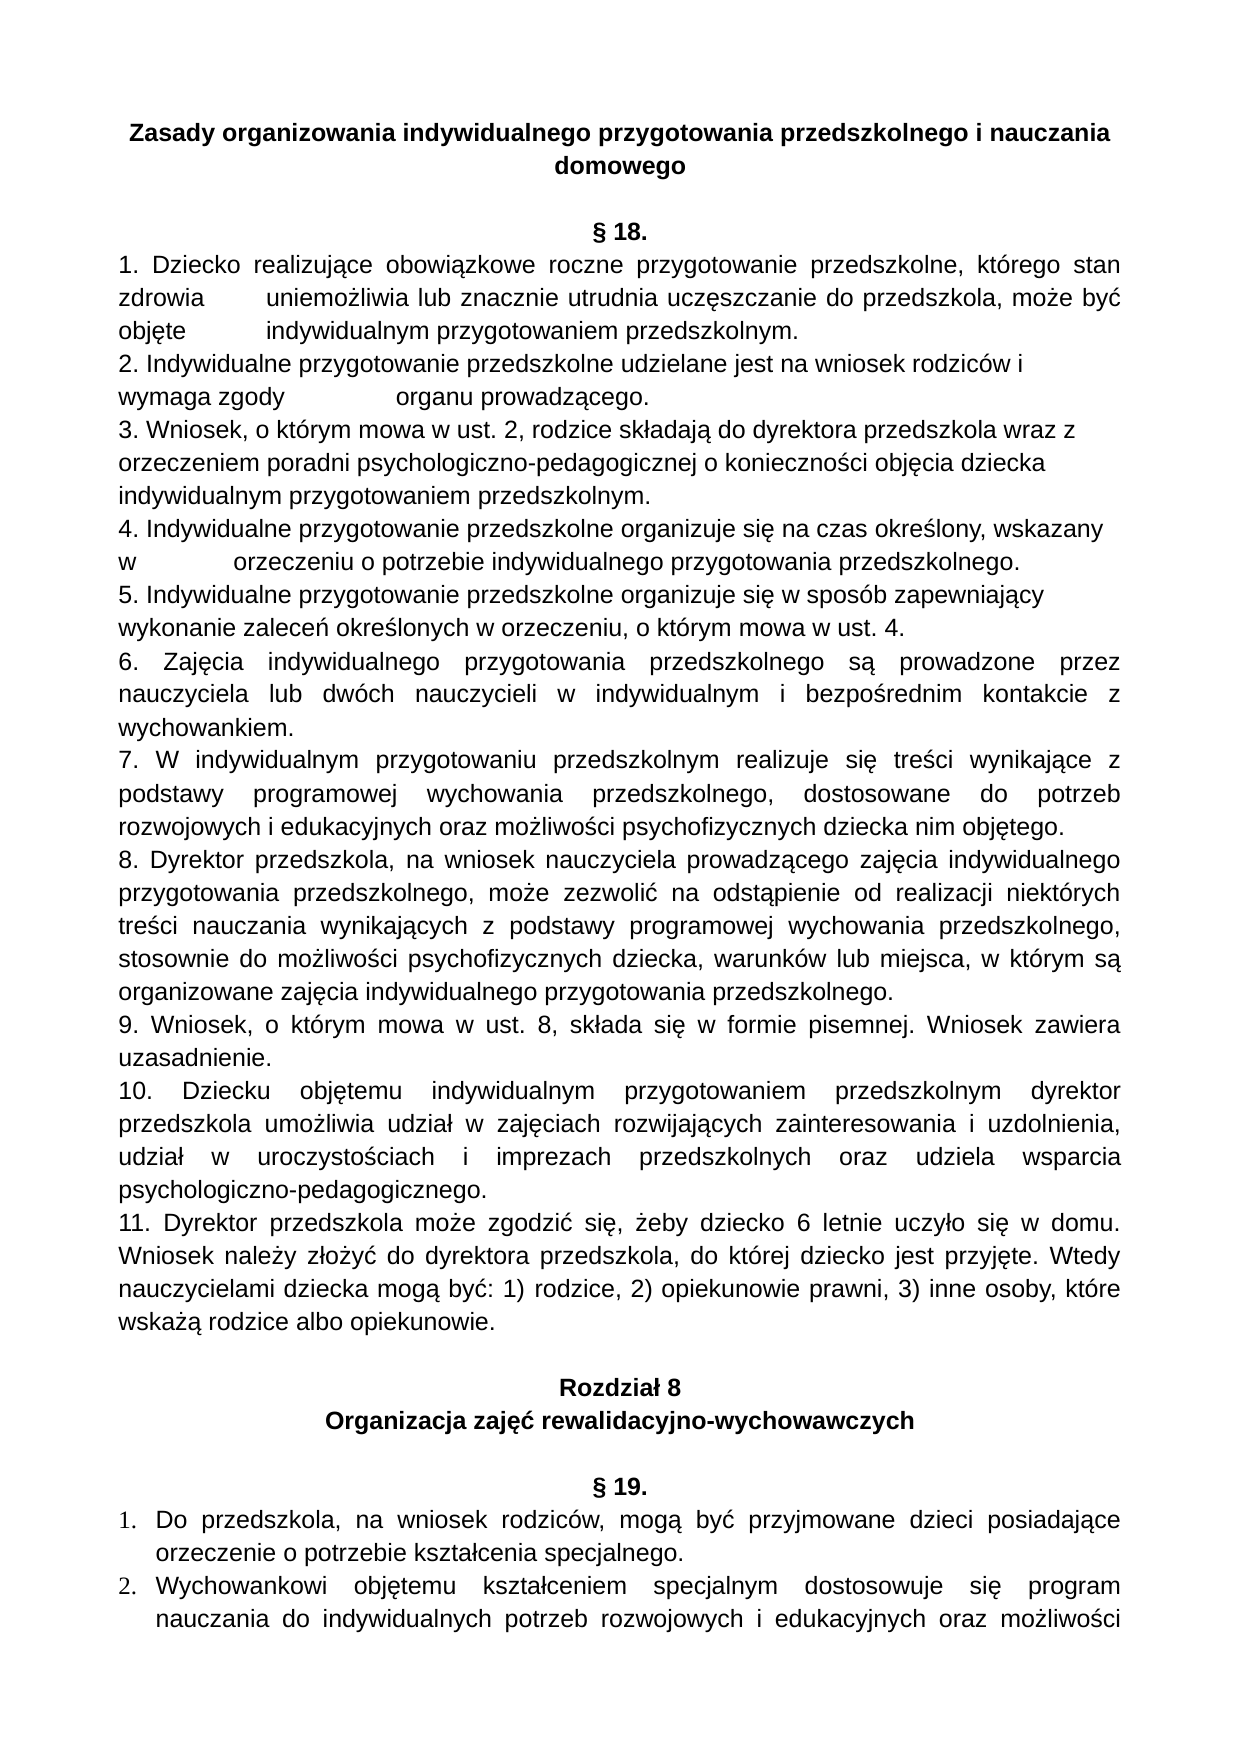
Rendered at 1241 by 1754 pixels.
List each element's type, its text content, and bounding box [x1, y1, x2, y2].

text 2. Indywidualne przygotowanie przedszkolne udzielane jest na wniosek rodziców i wymaga zgody organu prowadzącego. [118, 349, 1122, 411]
text 11. Dyrektor przedszkola może zgodzić się, żeby dziecko 6 letnie uczyło się w domu. Wniosek należy złożyć do dyrektora przedszkola, do której dziecko jest przyjęte. Wtedy nauczycielami dziecka mogą być: 1) rodzice, 2) opiekunowie prawni, 3) inne osoby, które wskażą rodzice albo opiekunowie. [118, 1208, 1122, 1336]
text § 19. [118, 1472, 1122, 1501]
text 6. Zajęcia indywidualnego przygotowania przedszkolnego są prowadzone przez nauczyciela lub dwóch nauczycieli w indywidualnym i bezpośrednim kontakcie z wychowankiem. [118, 646, 1122, 741]
list Wychowankowi objętemu kształceniem specjalnym dostosowuje się program nauczania do indywidualnych potrzeb rozwojowych i edukacyjnych oraz możliwości [118, 1571, 1122, 1633]
text § 18. [118, 217, 1122, 246]
text 9. Wniosek, o którym mowa w ust. 8, składa się w formie pisemnej. Wniosek zawiera uzasadnienie. [118, 1010, 1122, 1071]
text 4. Indywidualne przygotowanie przedszkolne organizuje się na czas określony, wskazany w orzeczeniu o potrzebie indywidualnego przygotowania przedszkolnego. [118, 514, 1122, 576]
text 7. W indywidualnym przygotowaniu przedszkolnym realizuje się treści wynikające z podstawy programowej wychowania przedszkolnego, dostosowane do potrzeb rozwojowych i edukacyjnych oraz możliwości psychofizycznych dziecka nim objętego. [118, 746, 1122, 840]
text 1. Dziecko realizujące obowiązkowe roczne przygotowanie przedszkolne, którego stan zdrowia uniemożliwia lub znacznie utrudnia uczęszczanie do przedszkola, może być objęte indywidualnym przygotowaniem przedszkolnym. [118, 250, 1122, 345]
list Do przedszkola, na wniosek rodziców, mogą być przyjmowane dzieci posiadające orzeczenie o potrzebie kształcenia specjalnego. [118, 1505, 1122, 1567]
text 10. Dziecku objętemu indywidualnym przygotowaniem przedszkolnym dyrektor przedszkola umożliwia udział w zajęciach rozwijających zainteresowania i uzdolnienia, udział w uroczystościach i imprezach przedszkolnych oraz udziela wsparcia psychologiczno-pedagogicznego. [118, 1076, 1122, 1203]
text 5. Indywidualne przygotowanie przedszkolne organizuje się w sposób zapewniający wykonanie zaleceń określonych w orzeczeniu, o którym mowa w ust. 4. [118, 580, 1122, 642]
text 8. Dyrektor przedszkola, na wniosek nauczyciela prowadzącego zajęcia indywidualnego przygotowania przedszkolnego, może zezwolić na odstąpienie od realizacji niektórych treści nauczania wynikających z podstawy programowej wychowania przedszkolnego, stosownie do możliwości psychofizycznych dziecka, warunków lub miejsca, w którym są organizowane zajęcia indywidualnego przygotowania przedszkolnego. [118, 844, 1122, 1005]
text 3. Wniosek, o którym mowa w ust. 2, rodzice składają do dyrektora przedszkola wraz z orzeczeniem poradni psychologiczno-pedagogicznej o konieczności objęcia dziecka indywidualnym przygotowaniem przedszkolnym. [118, 415, 1122, 510]
text Rozdział 8 [118, 1373, 1122, 1402]
text Organizacja zajęć rewalidacyjno-wychowawczych [118, 1406, 1122, 1435]
text Zasady organizowania indywidualnego przygotowania przedszkolnego i nauczania domowego [118, 118, 1122, 180]
